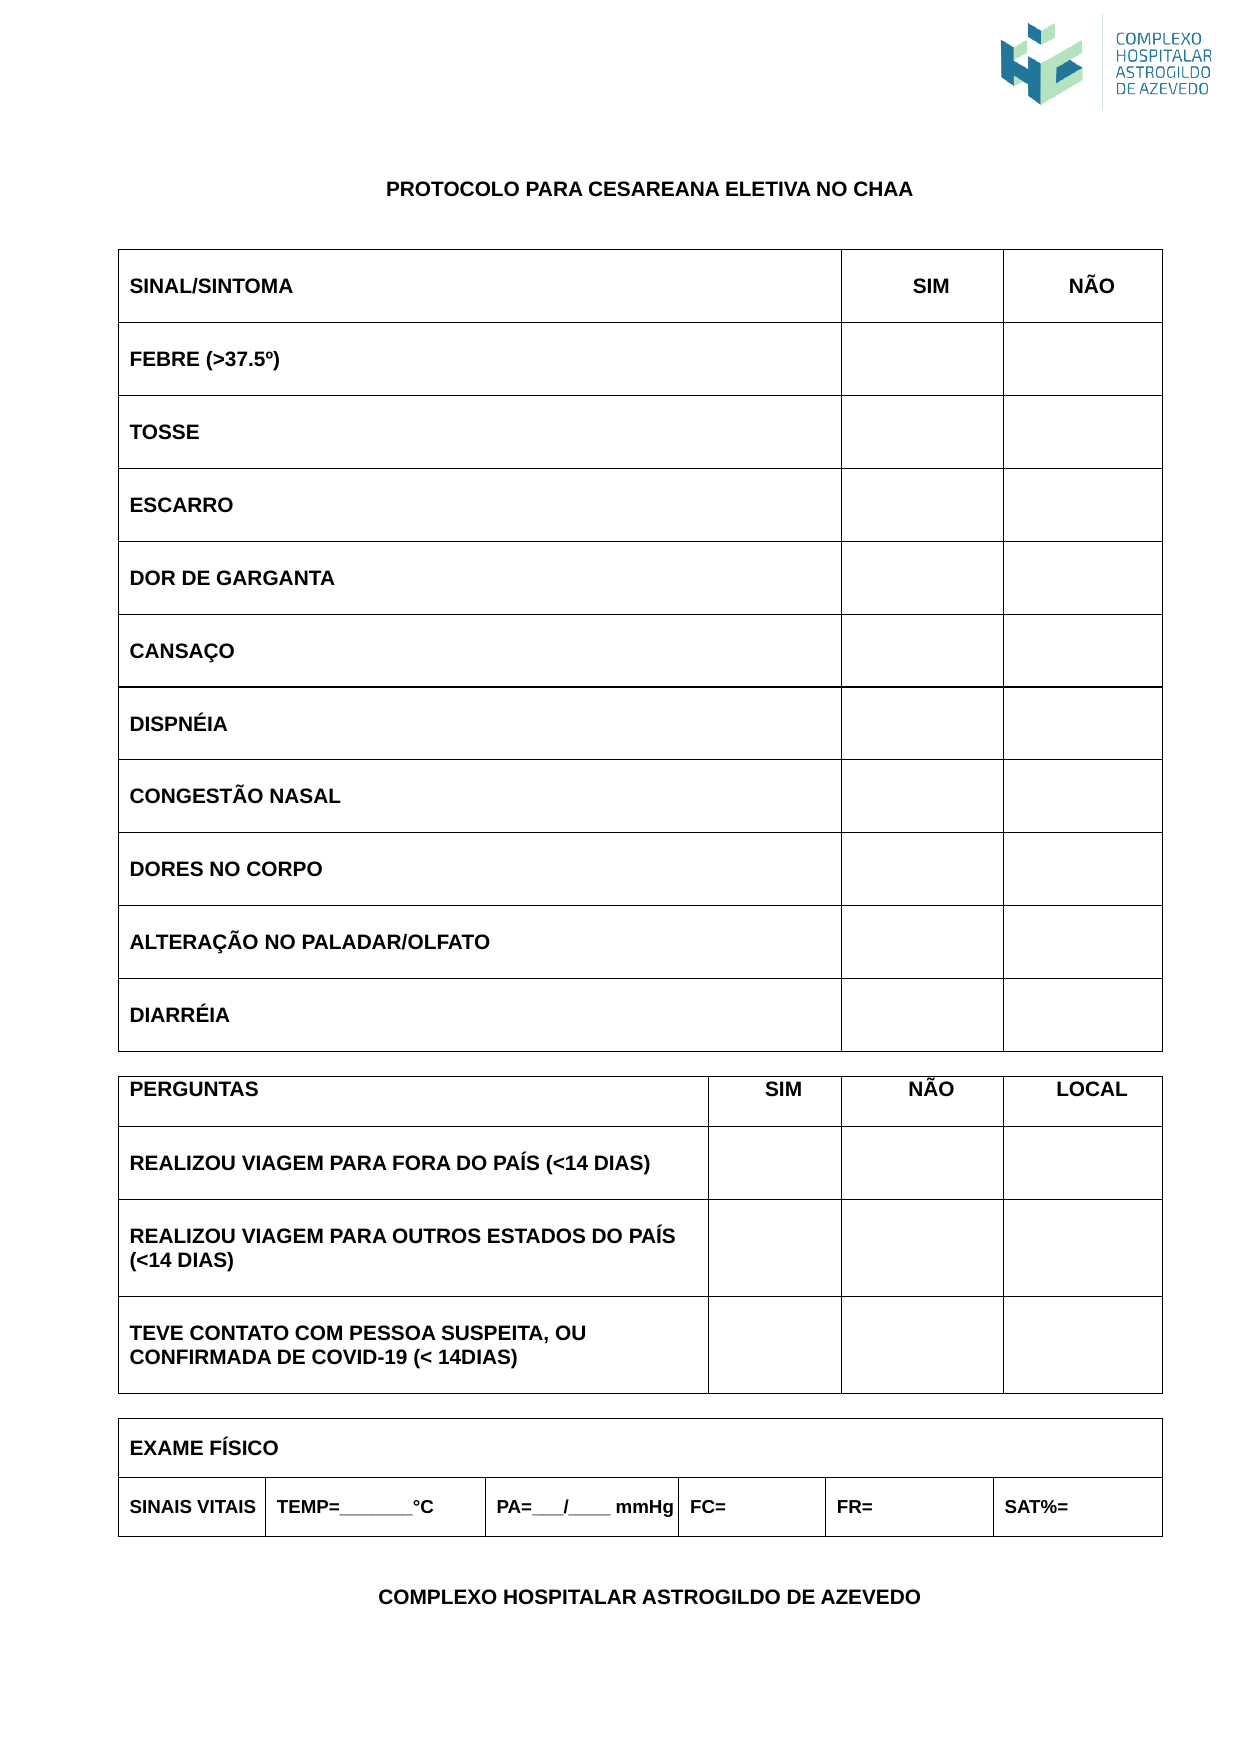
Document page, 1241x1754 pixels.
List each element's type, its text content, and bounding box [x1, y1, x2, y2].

table_header EXAME FÍSICO [119, 1419, 1162, 1477]
table_cell SAT%= [994, 1478, 1162, 1536]
table_cell DORES NO CORPO [119, 833, 841, 905]
table_cell [842, 906, 1003, 978]
table_header SIM [842, 250, 1003, 322]
table_cell TEMP=_______°C [266, 1478, 485, 1536]
table_header LOCAL [1004, 1077, 1162, 1126]
table_header PERGUNTAS [119, 1077, 708, 1126]
table_cell [842, 760, 1003, 832]
table_cell SINAIS VITAIS [119, 1478, 265, 1536]
table_cell [1004, 1127, 1162, 1199]
table_cell DOR DE GARGANTA [119, 542, 841, 613]
table_cell REALIZOU VIAGEM PARA OUTROS ESTADOS DO PAÍS (<14 DIAS) [119, 1200, 708, 1296]
table_cell [1004, 542, 1162, 613]
table_cell FEBRE (>37.5º) [119, 323, 841, 395]
text PROTOCOLO PARA CESAREANA ELETIVA NO CHAA [118, 177, 1181, 201]
table_cell CANSAÇO [119, 615, 841, 686]
table_cell ALTERAÇÃO NO PALADAR/OLFATO [119, 906, 841, 978]
table_cell [842, 323, 1003, 395]
table_header SIM [709, 1077, 841, 1126]
table_cell [709, 1297, 841, 1393]
table_cell DISPNÉIA [119, 688, 841, 759]
table_cell [1004, 323, 1162, 395]
table_cell ESCARRO [119, 469, 841, 541]
table_cell [842, 615, 1003, 686]
table_cell [709, 1200, 841, 1296]
table_cell [1004, 1297, 1162, 1393]
table_cell [1004, 1200, 1162, 1296]
table_cell [842, 1200, 1003, 1296]
table_header SINAL/SINTOMA [119, 250, 841, 322]
table_cell [1004, 979, 1162, 1051]
table_header NÃO [842, 1077, 1003, 1126]
table_cell [842, 396, 1003, 468]
table_cell [1004, 469, 1162, 541]
table_cell [842, 469, 1003, 541]
table_cell [842, 1127, 1003, 1199]
table_cell [1004, 906, 1162, 978]
table_cell FR= [826, 1478, 993, 1536]
table_cell [1004, 760, 1162, 832]
table_cell CONGESTÃO NASAL [119, 760, 841, 832]
table_cell [1004, 396, 1162, 468]
table_cell PA=___/____ mmHg [486, 1478, 678, 1536]
table_cell [842, 833, 1003, 905]
table_cell [842, 1297, 1003, 1393]
table_cell REALIZOU VIAGEM PARA FORA DO PAÍS (<14 DIAS) [119, 1127, 708, 1199]
text COMPLEXO HOSPITALAR ASTROGILDO DE AZEVEDO [118, 1585, 1181, 1609]
table_cell DIARRÉIA [119, 979, 841, 1051]
table_cell FC= [679, 1478, 825, 1536]
table_cell TEVE CONTATO COM PESSOA SUSPEITA, OU CONFIRMADA DE COVID-19 (< 14DIAS) [119, 1297, 708, 1393]
table_cell [1004, 833, 1162, 905]
table_cell [709, 1127, 841, 1199]
table_cell [842, 979, 1003, 1051]
table_cell [1004, 615, 1162, 686]
table_cell [842, 688, 1003, 759]
table_header NÃO [1004, 250, 1162, 322]
table_cell [1004, 688, 1162, 759]
table_cell TOSSE [119, 396, 841, 468]
table_cell [842, 542, 1003, 613]
